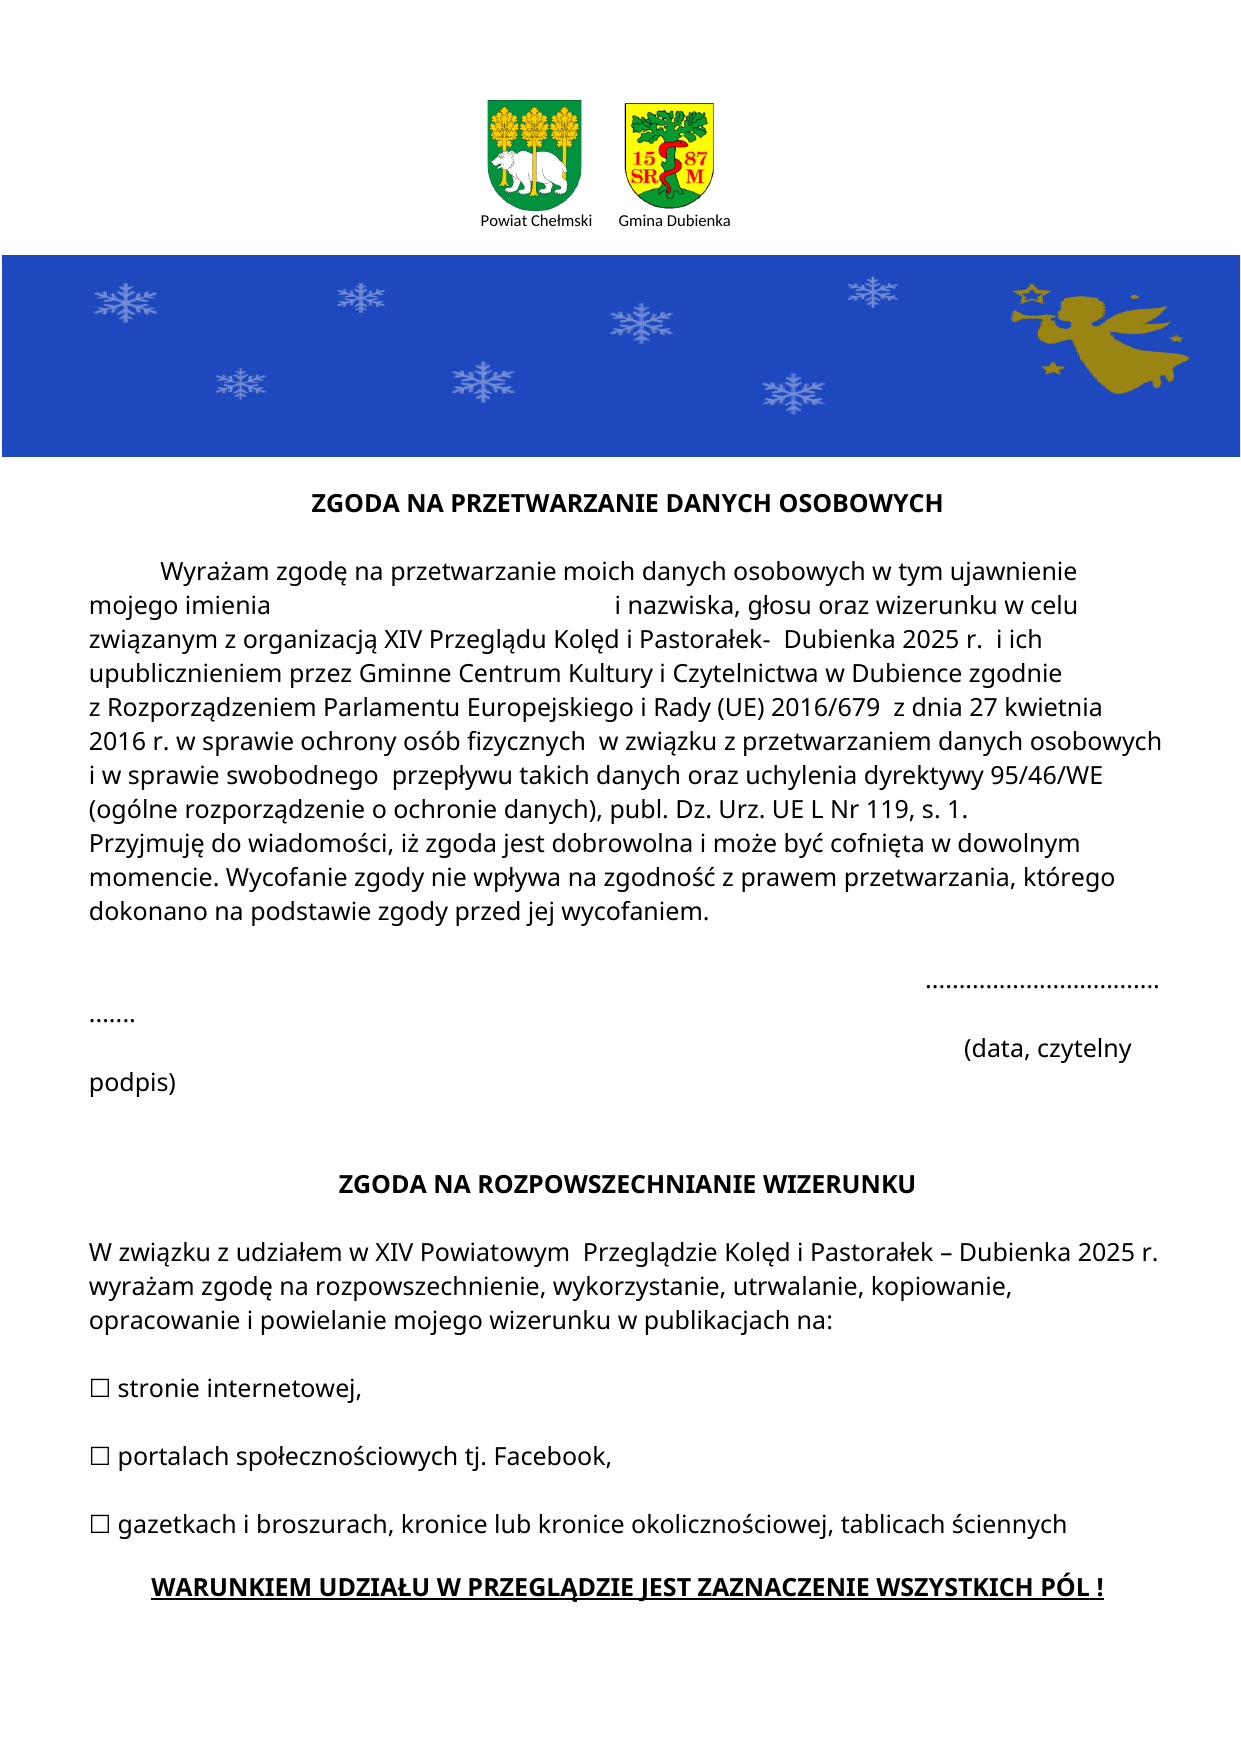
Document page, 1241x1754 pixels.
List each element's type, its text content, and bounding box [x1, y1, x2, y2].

text ZGODA NA ROZPOWSZECHNIANIE WIZERUNKU [89, 1166, 1167, 1201]
text .......................................... (data, czytelny podpis) [89, 928, 1167, 1098]
text Powiat Chełmski Gmina Dubienka [89, 210, 1167, 231]
text ZGODA NA PRZETWARZANIE DANYCH OSOBOWYCH [89, 485, 1167, 519]
text W związku z udziałem w XIV Powiatowym Przeglądzie Kolęd i Pastorałek – Dubienka 2025 r. wyrażam zgodę na rozpowszechnienie, wykorzystanie, utrwalanie, kopiowanie, opracowanie i powielanie mojego wizerunku w publikacjach na: [89, 1201, 1167, 1337]
text ☐ gazetkach i broszurach, kronice lub kronice okolicznościowej, tablicach ściennych [89, 1473, 1167, 1541]
text ☐ portalach społecznościowych tj. Facebook, [89, 1405, 1167, 1473]
text WARUNKIEM UDZIAŁU W PRZEGLĄDZIE JEST ZAZNACZENIE WSZYSTKICH PÓL ! [89, 1569, 1167, 1603]
text Wyrażam zgodę na przetwarzanie moich danych osobowych w tym ujawnienie mojego imienia i nazwiska, głosu oraz wizerunku w celu związanym z organizacją XIV Przeglądu Kolęd i Pastorałek- Dubienka 2025 r. i ich upublicznieniem przez Gminne Centrum Kultury i Czytelnictwa w Dubience zgodnie z Rozporządzeniem Parlamentu Europejskiego i Rady (UE) 2016/679 z dnia 27 kwietnia 2016 r. w sprawie ochrony osób fizycznych w związku z przetwarzaniem danych osobowych i w sprawie swobodnego przepływu takich danych oraz uchylenia dyrektywy 95/46/WE (ogólne rozporządzenie o ochronie danych), publ. Dz. Urz. UE L Nr 119, s. 1. Przyjmuję do wiadomości, iż zgoda jest dobrowolna i może być cofnięta w dowolnym momencie. Wycofanie zgody nie wpływa na zgodność z prawem przetwarzania, którego dokonano na podstawie zgody przed jej wycofaniem. [89, 553, 1167, 928]
text ☐ stronie internetowej, [89, 1337, 1167, 1405]
